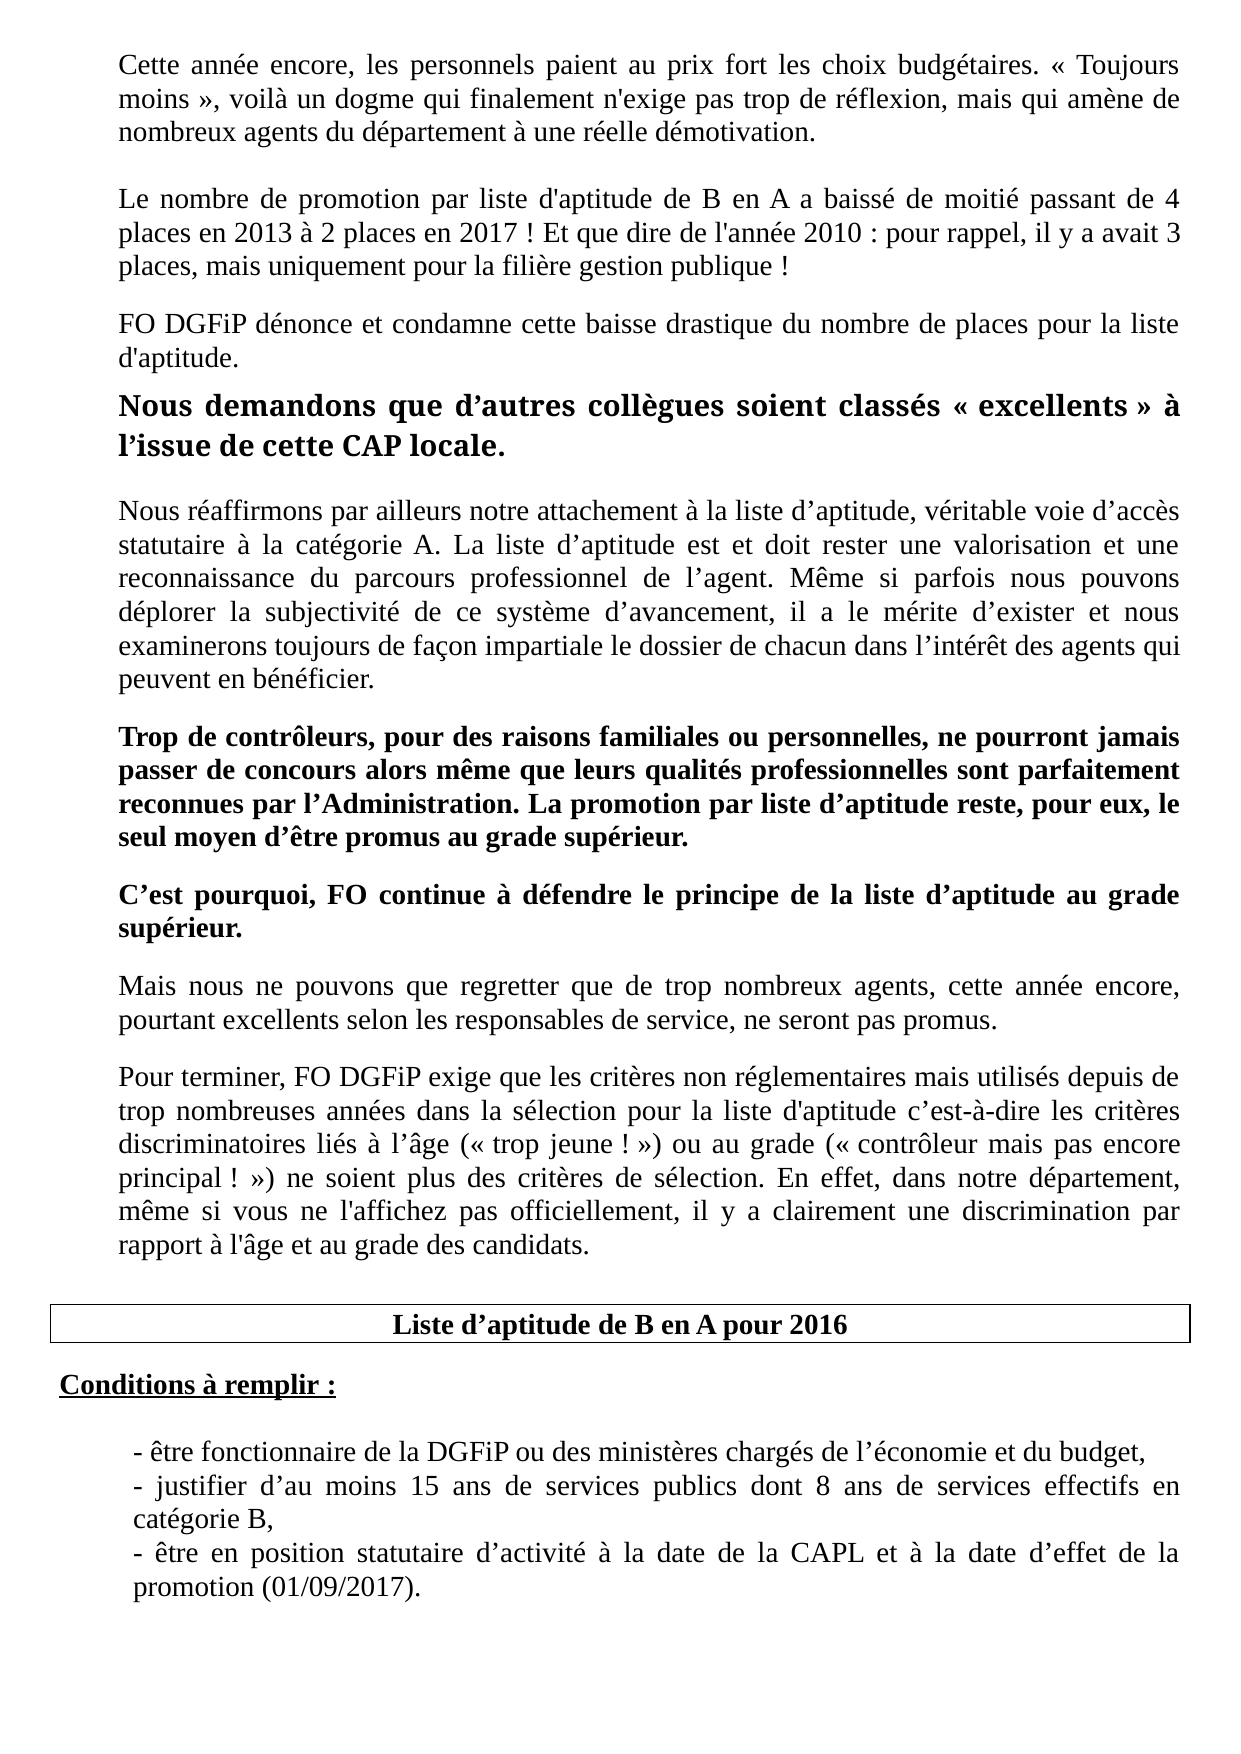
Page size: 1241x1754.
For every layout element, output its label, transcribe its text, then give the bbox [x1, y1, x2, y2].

text - être en position statutaire d’activité à la date de la CAPL et à la date d’effet de la promotion (01/09/2017). [133, 1535, 1181, 1602]
text Le nombre de promotion par liste d'aptitude de B en A a baissé de moitié passant de 4 places en 2013 à 2 places en 2017 ! Et que dire de l'année 2010 : pour rappel, il y a avait 3 places, mais uniquement pour la filière gestion publique ! [118, 181, 1181, 282]
text Nous réaffirmons par ailleurs notre attachement à la liste d’aptitude, véritable voie d’accès statutaire à la catégorie A. La liste d’aptitude est et doit rester une valorisation et une reconnaissance du parcours professionnel de l’agent. Même si parfois nous pouvons déplorer la subjectivité de ce système d’avancement, il a le mérite d’exister et nous examinerons toujours de façon impartiale le dossier de chacun dans l’intérêt des agents qui peuvent en bénéficier. [118, 493, 1181, 695]
text - justifier d’au moins 15 ans de services publics dont 8 ans de services effectifs en catégorie B, [133, 1468, 1181, 1535]
text FO DGFiP dénonce et condamne cette baisse drastique du nombre de places pour la liste d'aptitude. [118, 306, 1181, 373]
text - être fonctionnaire de la DGFiP ou des ministères chargés de l’économie et du budget, [133, 1434, 1181, 1468]
text Mais nous ne pouvons que regretter que de trop nombreux agents, cette année encore, pourtant excellents selon les responsables de service, ne seront pas promus. [118, 968, 1181, 1035]
subtitle Liste d’aptitude de B en A pour 2016 [51, 1305, 1189, 1342]
text Trop de contrôleurs, pour des raisons familiales ou personnelles, ne pourront jamais passer de concours alors même que leurs qualités professionnelles sont parfaitement reconnues par l’Administration. La promotion par liste d’aptitude reste, pour eux, le seul moyen d’être promus au grade supérieur. [118, 719, 1181, 853]
text Nous demandons que d’autres collègues soient classés « excellents » à l’issue de cette CAP locale. [118, 386, 1181, 465]
text Cette année encore, les personnels paient au prix fort les choix budgétaires. « Toujours moins », voilà un dogme qui finalement n'exige pas trop de réflexion, mais qui amène de nombreux agents du département à une réelle démotivation. [118, 47, 1181, 148]
text C’est pourquoi, FO continue à défendre le principe de la liste d’aptitude au grade supérieur. [118, 877, 1181, 944]
text Conditions à remplir : [59, 1367, 1181, 1401]
text Pour terminer, FO DGFiP exige que les critères non réglementaires mais utilisés depuis de trop nombreuses années dans la sélection pour la liste d'aptitude c’est-à-dire les critères discriminatoires liés à l’âge (« trop jeune ! ») ou au grade (« contrôleur mais pas encore principal ! ») ne soient plus des critères de sélection. En effet, dans notre département, même si vous ne l'affichez pas officiellement, il y a clairement une discrimination par rapport à l'âge et au grade des candidats. [118, 1059, 1181, 1261]
